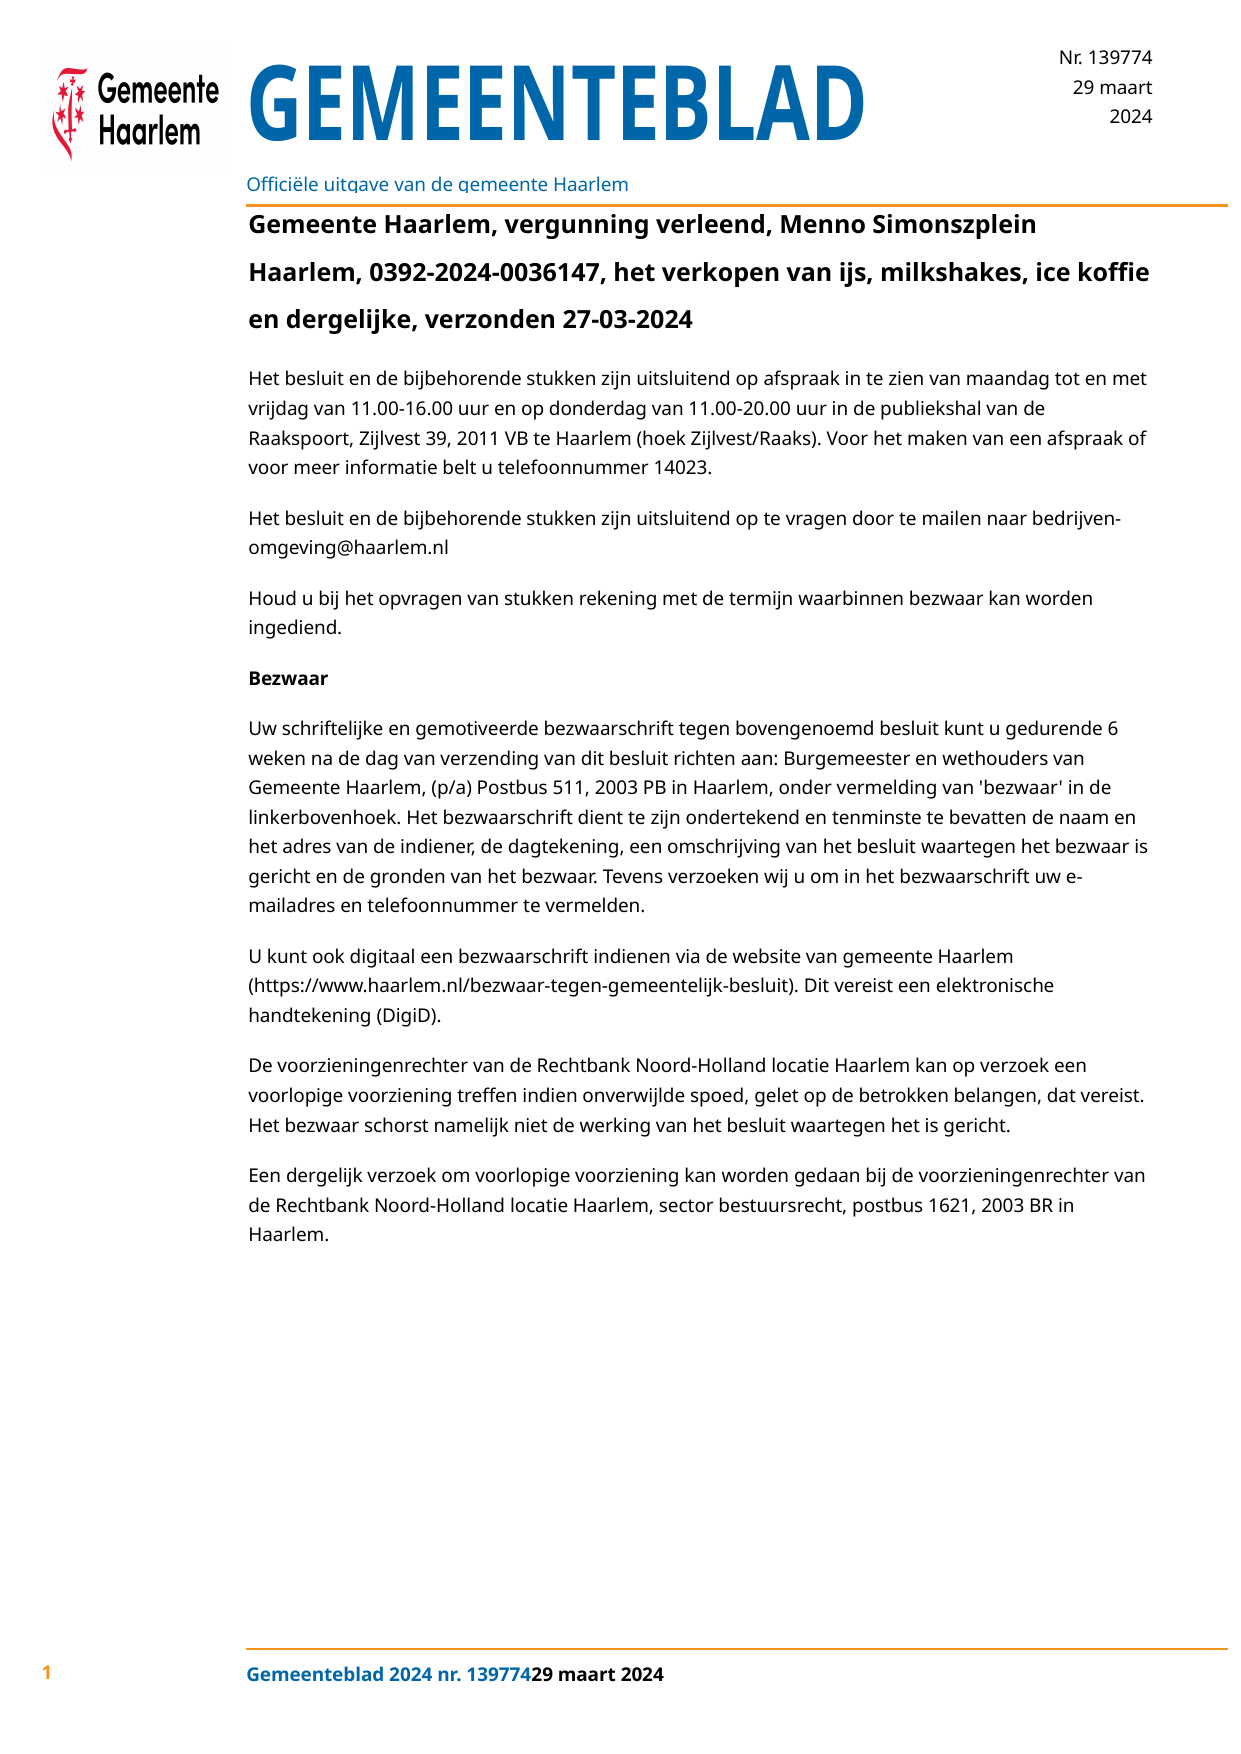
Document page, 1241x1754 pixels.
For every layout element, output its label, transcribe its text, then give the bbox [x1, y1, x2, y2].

text Het besluit en de bijbehorende stukken zijn uitsluitend op te vragen door te mailen naar bedrijven-omgeving@haarlem.nl [248, 505, 1152, 560]
text Houd u bij het opvragen van stukken rekening met de termijn waarbinnen bezwaar kan worden ingediend. [248, 585, 1152, 640]
text Uw schriftelijke en gemotiveerde bezwaarschrift tegen bovengenoemd besluit kunt u gedurende 6 weken na de dag van verzending van dit besluit richten aan: Burgemeester en wethouders van Gemeente Haarlem, (p/a) Postbus 511, 2003 PB in Haarlem, onder vermelding van 'bezwaar' in de linkerbovenhoek. Het bezwaarschrift dient te zijn ondertekend en tenminste te bevatten de naam en het adres van de indiener, de dagtekening, een omschrijving van het besluit waartegen het bezwaar is gericht en de gronden van het bezwaar. Tevens verzoeken wij u om in het bezwaarschrift uw e-mailadres en telefoonnummer te vermelden. [248, 715, 1152, 918]
text Een dergelijk verzoek om voorlopige voorziening kan worden gedaan bij de voorzieningenrechter van de Rechtbank Noord-Holland locatie Haarlem, sector bestuursrecht, postbus 1621, 2003 BR in Haarlem. [248, 1162, 1152, 1247]
picture [41, 47, 231, 172]
text Bezwaar [248, 665, 1152, 690]
text De voorzieningenrechter van de Rechtbank Noord-Holland locatie Haarlem kan op verzoek een voorlopige voorziening treffen indien onverwijlde spoed, gelet op de betrokken belangen, dat vereist. Het bezwaar schorst namelijk niet de werking van het besluit waartegen het is gericht. [248, 1053, 1152, 1137]
text Het besluit en de bijbehorende stukken zijn uitsluitend op afspraak in te zien van maandag tot en met vrijdag van 11.00-16.00 uur en op donderdag van 11.00-20.00 uur in de publiekshal van de Raakspoort, Zijlvest 39, 2011 VB te Haarlem (hoek Zijlvest/Raaks). Voor het maken van een afspraak of voor meer informatie belt u telefoonnummer 14023. [248, 366, 1152, 480]
text Gemeente Haarlem, vergunning verleend, Menno Simonszplein Haarlem, 0392-2024-0036147, het verkopen van ijs, milkshakes, ice koffie en dergelijke, verzonden 27-03-2024 [248, 207, 1152, 336]
text U kunt ook digitaal een bezwaarschrift indienen via de website van gemeente Haarlem (https://www.haarlem.nl/bezwaar-tegen-gemeentelijk-besluit). Dit vereist een elektronische handtekening (DigiD). [248, 943, 1152, 1028]
